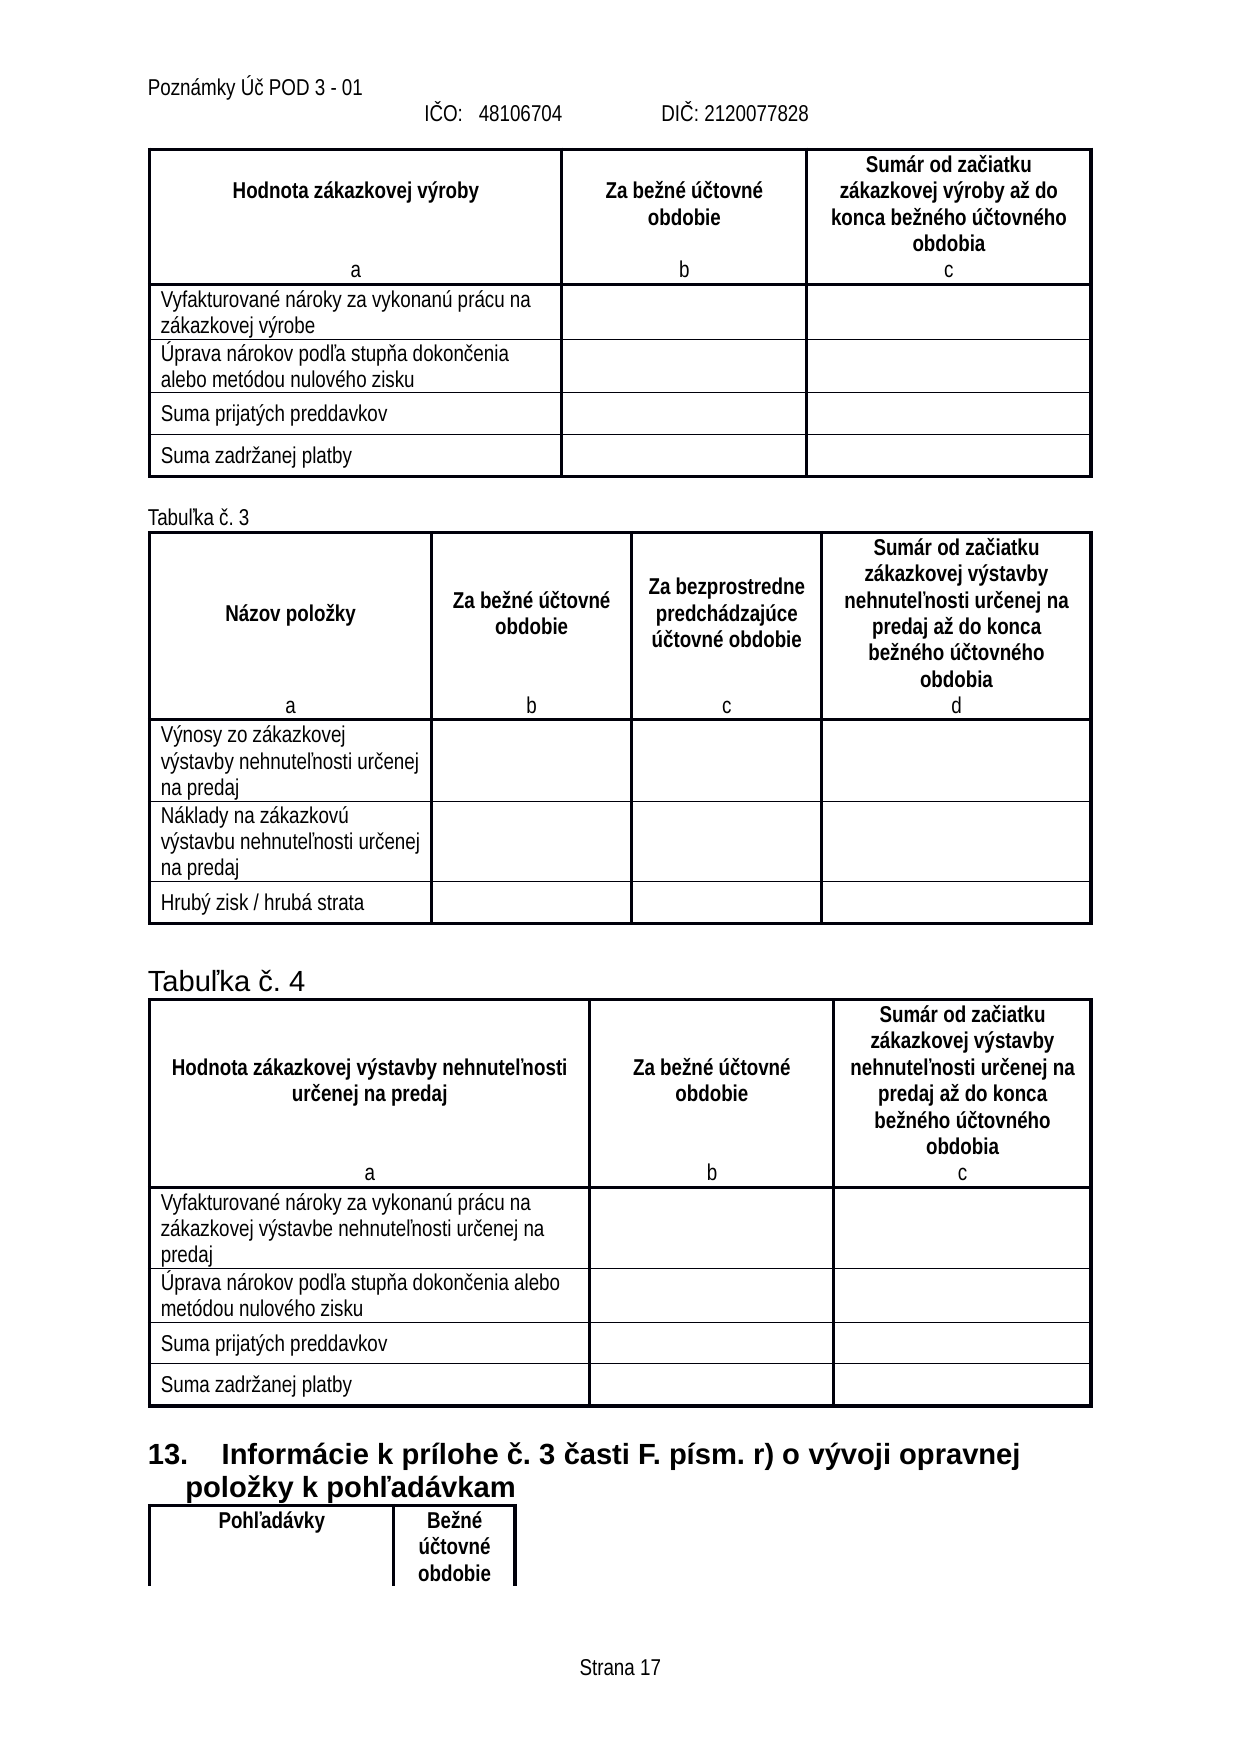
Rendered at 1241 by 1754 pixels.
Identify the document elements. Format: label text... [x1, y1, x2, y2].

table_cell [823, 721, 1089, 801]
table_cell c [808, 256, 1089, 283]
table_cell Úprava nárokov podľa stupňa dokončenia alebo metódou nulového zisku [151, 1269, 588, 1322]
table_cell [563, 286, 805, 338]
table_cell [808, 435, 1089, 475]
table_cell [591, 1189, 832, 1268]
table_cell Suma zadržanej platby [151, 435, 560, 475]
table_cell [591, 1323, 832, 1363]
table_cell [808, 340, 1089, 392]
table_cell a [151, 256, 560, 283]
table_header Bežné účtovné obdobie [395, 1507, 513, 1586]
table_cell [835, 1189, 1089, 1268]
table_cell [808, 393, 1089, 433]
table_cell b [433, 692, 630, 718]
table_cell c [835, 1159, 1089, 1186]
table_cell d [823, 692, 1089, 718]
table_cell [433, 721, 630, 801]
table_cell a [151, 1159, 588, 1186]
table_cell [835, 1323, 1089, 1363]
table_cell [563, 393, 805, 433]
table_header Za bežné účtovné obdobie [433, 534, 630, 692]
table_header Pohľadávky [151, 1507, 392, 1586]
table_cell Výnosy zo zákazkovej výstavby nehnuteľnosti určenej na predaj [151, 721, 430, 801]
table_cell Suma zadržanej platby [151, 1364, 588, 1404]
table_cell [563, 435, 805, 475]
table_cell [835, 1269, 1089, 1322]
table_cell b [591, 1159, 832, 1186]
table_cell [808, 286, 1089, 338]
table_header Za bezprostredne predchádzajúce účtovné obdobie [633, 534, 820, 692]
table_cell [591, 1269, 832, 1322]
table_cell Úprava nárokov podľa stupňa dokončenia alebo metódou nulového zisku [151, 340, 560, 392]
table_header Názov položky [151, 534, 430, 692]
table_cell [835, 1364, 1089, 1404]
text Tabuľka č. 3 [148, 504, 1092, 531]
table_cell [563, 340, 805, 392]
table_cell Hrubý zisk / hrubá strata [151, 882, 430, 922]
table_cell [823, 882, 1089, 922]
table_header Za bežné účtovné obdobie [591, 1001, 832, 1159]
table_cell Vyfakturované nároky za vykonanú prácu na zákazkovej výrobe [151, 286, 560, 338]
table_cell c [633, 692, 820, 718]
table_cell a [151, 692, 430, 718]
title Informácie k prílohe č. 3 časti F. písm. r) o vývoji opravnej položky k pohľadávkam [148, 1437, 1092, 1504]
table_header Sumár od začiatku zákazkovej výstavby nehnuteľnosti určenej na predaj až do konca bežného účtovného obdobia [823, 534, 1089, 692]
table_cell [633, 802, 820, 881]
table_cell [633, 721, 820, 801]
table_cell Vyfakturované nároky za vykonanú prácu na zákazkovej výstavbe nehnuteľnosti určenej na predaj [151, 1189, 588, 1268]
table_cell [433, 802, 630, 881]
table_cell Suma prijatých preddavkov [151, 1323, 588, 1363]
table_header Za bežné účtovné obdobie [563, 151, 805, 256]
table_cell [591, 1364, 832, 1404]
table_header Sumár od začiatku zákazkovej výroby až do konca bežného účtovného obdobia [808, 151, 1089, 256]
table_header Sumár od začiatku zákazkovej výstavby nehnuteľnosti určenej na predaj až do konca bežného účtovného obdobia [835, 1001, 1089, 1159]
table_cell [433, 882, 630, 922]
table_cell b [563, 256, 805, 283]
table_cell [823, 802, 1089, 881]
table_cell Suma prijatých preddavkov [151, 393, 560, 433]
table_header Hodnota zákazkovej výroby [151, 151, 560, 256]
title Tabuľka č. 4 [148, 964, 1092, 998]
table_cell Náklady na zákazkovú výstavbu nehnuteľnosti určenej na predaj [151, 802, 430, 881]
table_header Hodnota zákazkovej výstavby nehnuteľnosti určenej na predaj [151, 1001, 588, 1159]
table_cell [633, 882, 820, 922]
